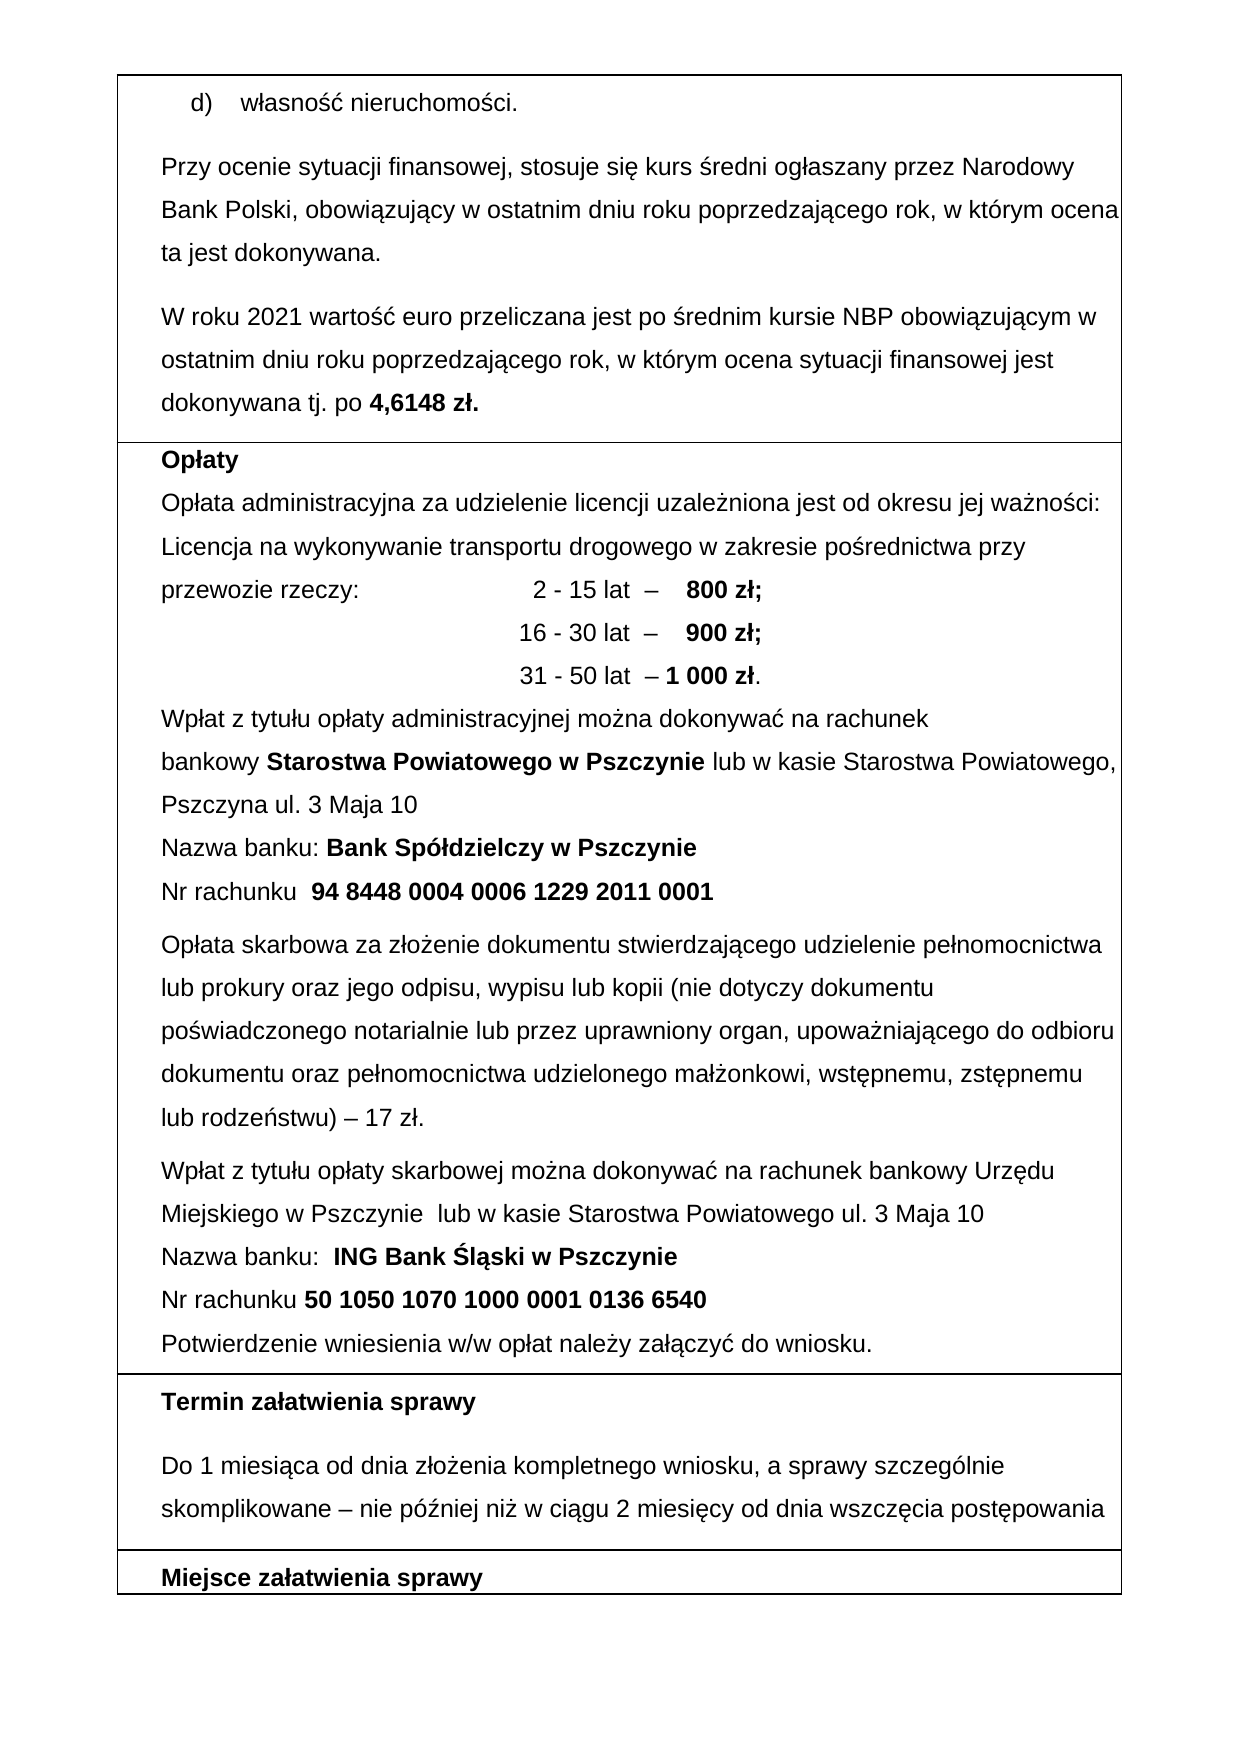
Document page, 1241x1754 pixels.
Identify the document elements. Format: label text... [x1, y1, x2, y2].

table_cell Miejsce załatwienia sprawy [118, 1551, 1121, 1593]
table_cell Opłaty Opłata administracyjna za udzielenie licencji uzależniona jest od okresu jej ważności: Licencja na wykonywanie transportu drogowego w zakresie pośrednictwa przy przewozie rzeczy: 2 - 15 lat – 800 zł; 16 - 30 lat – 900 zł; 31 - 50 lat – 1 000 zł. Wpłat z tytułu opłaty administracyjnej można dokonywać na rachunek bankowy Starostwa Powiatowego w Pszczynie lub w kasie Starostwa Powiatowego, Pszczyna ul. 3 Maja 10 Nazwa banku: Bank Spółdzielczy w Pszczynie Nr rachunku 94 8448 0004 0006 1229 2011 0001 Opłata skarbowa za złożenie dokumentu stwierdzającego udzielenie pełnomocnictwa lub prokury oraz jego odpisu, wypisu lub kopii (nie dotyczy dokumentu poświadczonego notarialnie lub przez uprawniony organ, upoważniającego do odbioru dokumentu oraz pełnomocnictwa udzielonego małżonkowi, wstępnemu, zstępnemu lub rodzeństwu) – 17 zł. Wpłat z tytułu opłaty skarbowej można dokonywać na rachunek bankowy Urzędu Miejskiego w Pszczynie lub w kasie Starostwa Powiatowego ul. 3 Maja 10 Nazwa banku: ING Bank Śląski w Pszczynie Nr rachunku 50 1050 1070 1000 0001 0136 6540 Potwierdzenie wniesienia w/w opłat należy załączyć do wniosku. [118, 443, 1121, 1373]
table_cell d) własność nieruchomości. Przy ocenie sytuacji finansowej, stosuje się kurs średni ogłaszany przez Narodowy Bank Polski, obowiązujący w ostatnim dniu roku poprzedzającego rok, w którym ocena ta jest dokonywana. W roku 2021 wartość euro przeliczana jest po średnim kursie NBP obowiązującym w ostatnim dniu roku poprzedzającego rok, w którym ocena sytuacji finansowej jest dokonywana tj. po 4,6148 zł. [118, 76, 1121, 442]
table_cell Termin załatwienia sprawy Do 1 miesiąca od dnia złożenia kompletnego wniosku, a sprawy szczególnie skomplikowane – nie później niż w ciągu 2 miesięcy od dnia wszczęcia postępowania [118, 1375, 1121, 1549]
